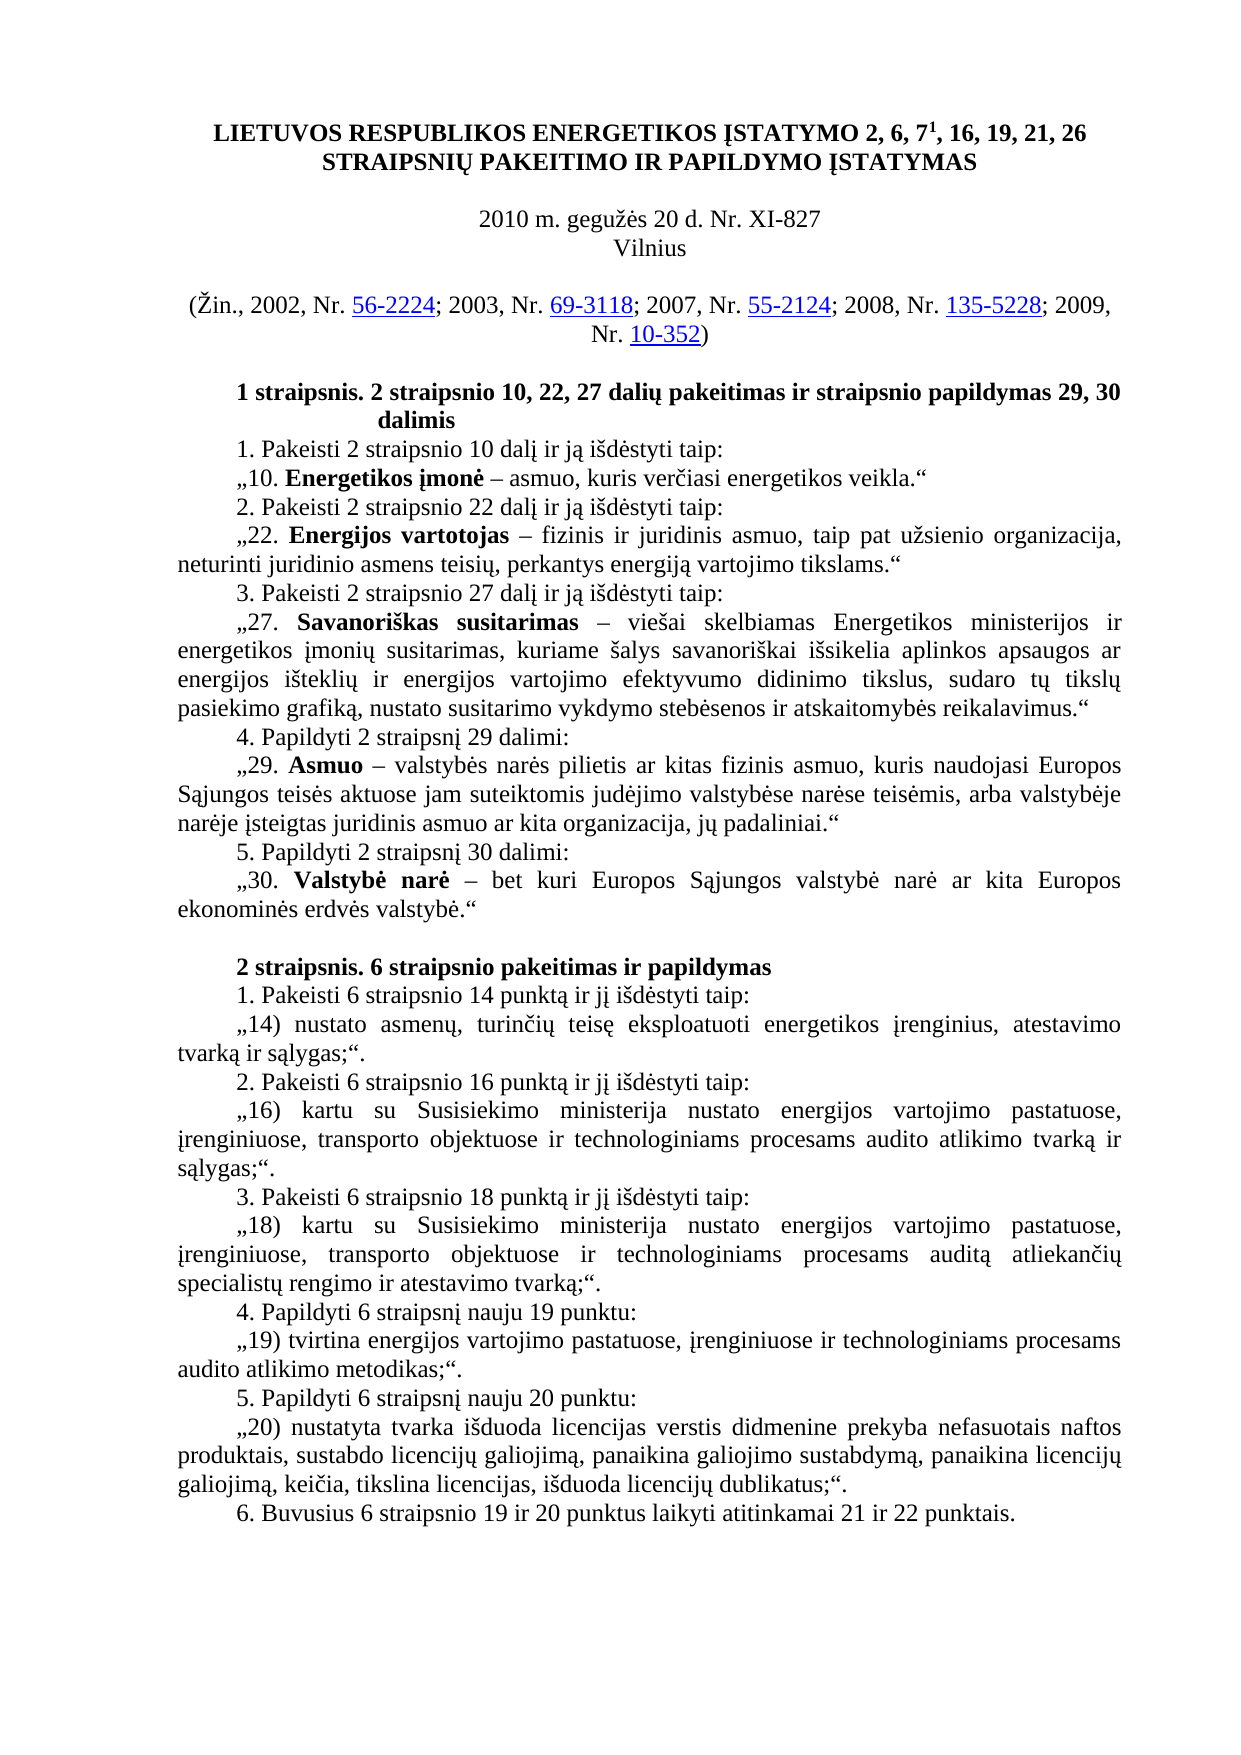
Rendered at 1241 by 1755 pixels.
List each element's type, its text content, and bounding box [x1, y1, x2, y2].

text „27. Savanoriškas susitarimas – viešai skelbiamas Energetikos ministerijos ir energetikos įmonių susitarimas, kuriame šalys savanoriškai išsikelia aplinkos apsaugos ar energijos išteklių ir energijos vartojimo efektyvumo didinimo tikslus, sudaro tų tikslų pasiekimo grafiką, nustato susitarimo vykdymo stebėsenos ir atskaitomybės reikalavimus.“ [177, 607, 1122, 722]
text LIETUVOS RESPUBLIKOS ENERGETIKOS ĮSTATYMO 2, 6, 71, 16, 19, 21, 26 STRAIPSNIŲ PAKEITIMO IR PAPILDYMO ĮSTATYMAS [177, 118, 1122, 176]
text „10. Energetikos įmonė – asmuo, kuris verčiasi energetikos veikla.“ [177, 463, 1122, 492]
text „20) nustatyta tvarka išduoda licencijas verstis didmenine prekyba nefasuotais naftos produktais, sustabdo licencijų galiojimą, panaikina galiojimo sustabdymą, panaikina licencijų galiojimą, keičia, tikslina licencijas, išduoda licencijų dublikatus;“. [177, 1412, 1122, 1498]
text „22. Energijos vartotojas – fizinis ir juridinis asmuo, taip pat užsienio organizacija, neturinti juridinio asmens teisių, perkantys energiją vartojimo tikslams.“ [177, 521, 1122, 578]
text 2010 m. gegužės 20 d. Nr. XI-827 [177, 204, 1122, 233]
text 3. Pakeisti 2 straipsnio 27 dalį ir ją išdėstyti taip: [177, 578, 1122, 607]
text „30. Valstybė narė – bet kuri Europos Sąjungos valstybė narė ar kita Europos ekonominės erdvės valstybė.“ [177, 866, 1122, 923]
text 1. Pakeisti 2 straipsnio 10 dalį ir ją išdėstyti taip: [177, 434, 1122, 463]
text „16) kartu su Susisiekimo ministerija nustato energijos vartojimo pastatuose, įrenginiuose, transporto objektuose ir technologiniams procesams audito atlikimo tvarką ir sąlygas;“. [177, 1096, 1122, 1182]
text 4. Papildyti 6 straipsnį nauju 19 punktu: [177, 1297, 1122, 1326]
text 6. Buvusius 6 straipsnio 19 ir 20 punktus laikyti atitinkamai 21 ir 22 punktais. [177, 1498, 1122, 1527]
text 2. Pakeisti 2 straipsnio 22 dalį ir ją išdėstyti taip: [177, 492, 1122, 521]
text 5. Papildyti 2 straipsnį 30 dalimi: [177, 837, 1122, 866]
text 2 straipsnis. 6 straipsnio pakeitimas ir papildymas [177, 952, 1122, 981]
text (Žin., 2002, Nr. 56-2224; 2003, Nr. 69-3118; 2007, Nr. 55-2124; 2008, Nr. 135-5228; 2009, Nr. 10-352) [177, 291, 1122, 348]
text 1. Pakeisti 6 straipsnio 14 punktą ir jį išdėstyti taip: [177, 981, 1122, 1009]
text „14) nustato asmenų, turinčių teisę eksploatuoti energetikos įrenginius, atestavimo tvarką ir sąlygas;“. [177, 1009, 1122, 1067]
text 3. Pakeisti 6 straipsnio 18 punktą ir jį išdėstyti taip: [177, 1182, 1122, 1211]
text „29. Asmuo – valstybės narės pilietis ar kitas fizinis asmuo, kuris naudojasi Europos Sąjungos teisės aktuose jam suteiktomis judėjimo valstybėse narėse teisėmis, arba valstybėje narėje įsteigtas juridinis asmuo ar kita organizacija, jų padaliniai.“ [177, 751, 1122, 837]
text 4. Papildyti 2 straipsnį 29 dalimi: [177, 722, 1122, 751]
text 2. Pakeisti 6 straipsnio 16 punktą ir jį išdėstyti taip: [177, 1067, 1122, 1096]
text 1 straipsnis. 2 straipsnio 10, 22, 27 dalių pakeitimas ir straipsnio papildymas 29, 30 dalimis [236, 377, 1122, 434]
text 5. Papildyti 6 straipsnį nauju 20 punktu: [177, 1383, 1122, 1412]
text „19) tvirtina energijos vartojimo pastatuose, įrenginiuose ir technologiniams procesams audito atlikimo metodikas;“. [177, 1326, 1122, 1383]
text „18) kartu su Susisiekimo ministerija nustato energijos vartojimo pastatuose, įrenginiuose, transporto objektuose ir technologiniams procesams auditą atliekančių specialistų rengimo ir atestavimo tvarką;“. [177, 1211, 1122, 1297]
text Vilnius [177, 233, 1122, 262]
